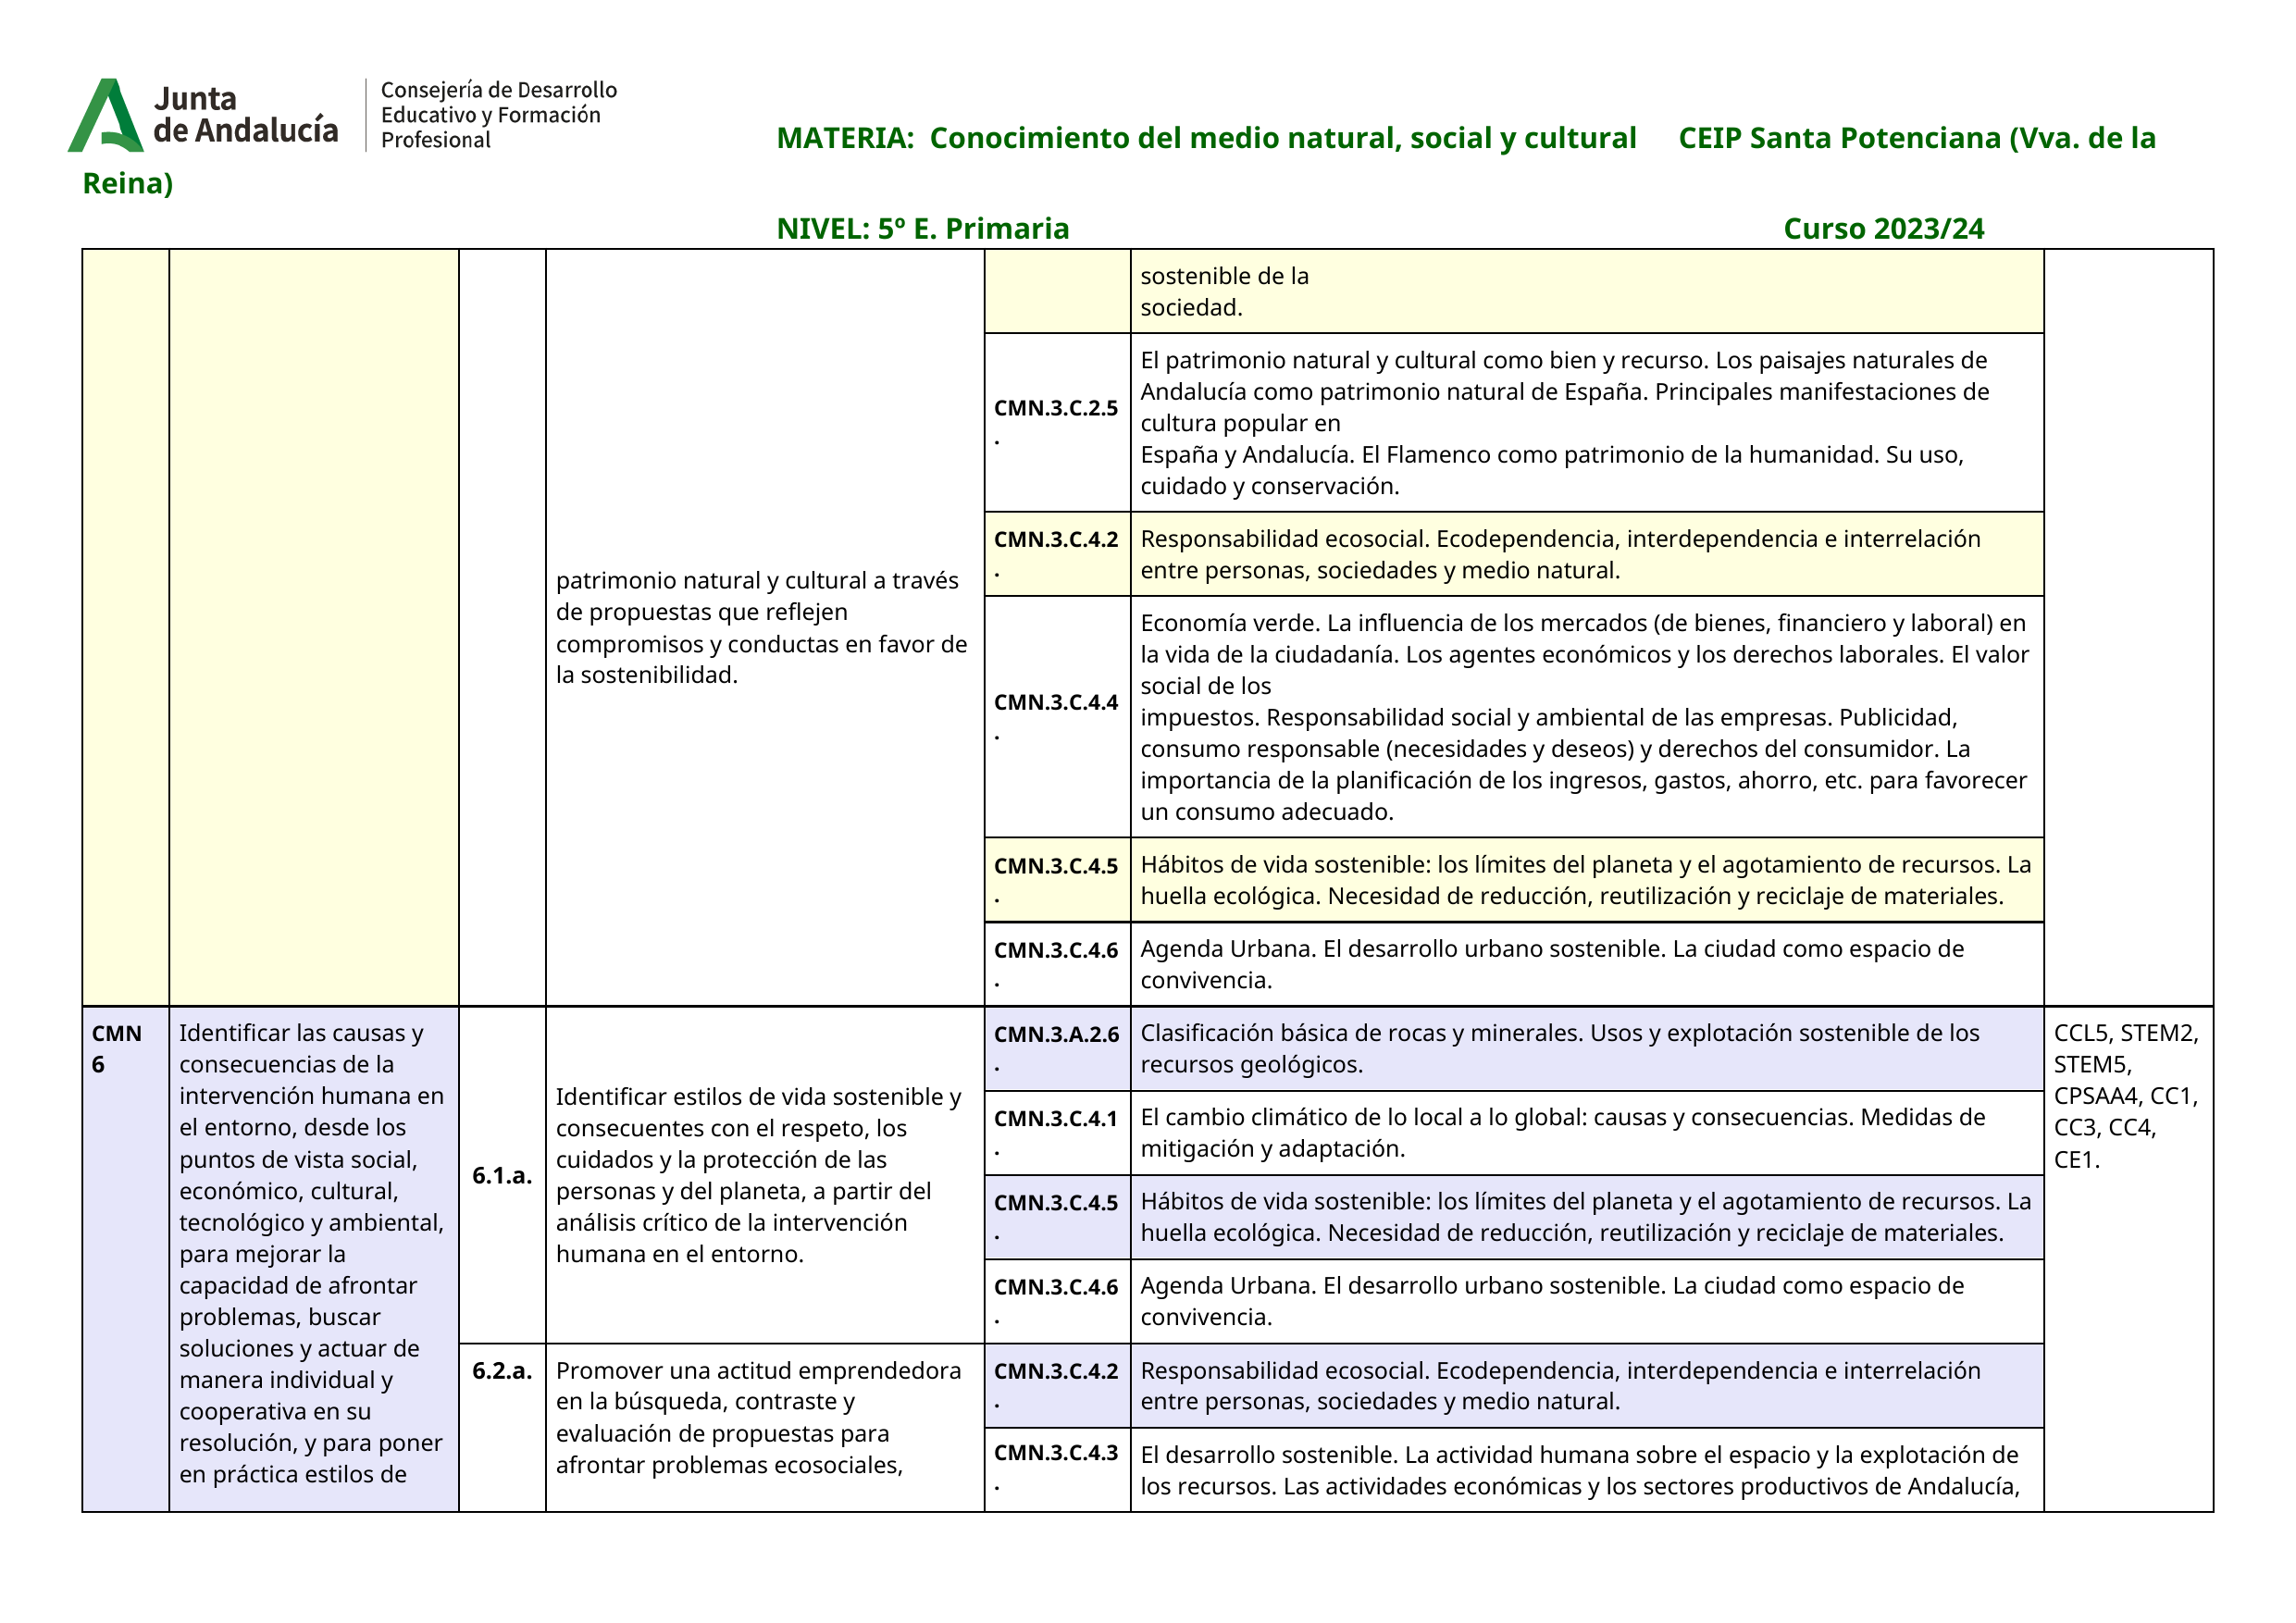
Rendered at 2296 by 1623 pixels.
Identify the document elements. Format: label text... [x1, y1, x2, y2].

table_cell CCL5, STEM2, STEM5, CPSAA4, CC1, CC3, CC4, CE1. [2045, 1008, 2213, 1511]
table_cell CMN.3.C.4.6. [986, 1260, 1130, 1343]
table_cell [83, 250, 168, 1005]
table_cell El desarrollo sostenible. La actividad humana sobre el espacio y la explotación de los recursos. Las actividades económicas y los sectores productivos de Andalucía, [1132, 1429, 2043, 1511]
table_cell CMN.3.C.4.1. [986, 1092, 1130, 1173]
table_cell CMN.3.C.4.5. [986, 838, 1130, 921]
table_cell [986, 250, 1130, 332]
table_cell sostenible de la sociedad. [1132, 250, 2043, 332]
table_cell CMN.3.C.4.2. [986, 513, 1130, 595]
table_cell [460, 250, 545, 1005]
table_cell [2045, 250, 2213, 1005]
table_cell 6.2.a. [460, 1344, 545, 1511]
table_cell Hábitos de vida sostenible: los límites del planeta y el agotamiento de recursos. La huella ecológica. Necesidad de reducción, reutilización y reciclaje de materiales. [1132, 1176, 2043, 1258]
table_cell CMN.3.A.2.6. [986, 1008, 1130, 1089]
table_cell CMN.3.C.4.4. [986, 597, 1130, 836]
table_cell Hábitos de vida sostenible: los límites del planeta y el agotamiento de recursos. La huella ecológica. Necesidad de reducción, reutilización y reciclaje de materiales. [1132, 838, 2043, 921]
table_cell CMN.3.C.2.5. [986, 334, 1130, 511]
table_cell CMN.3.C.4.3. [986, 1429, 1130, 1511]
table_cell CMN.3.C.4.6. [986, 923, 1130, 1005]
table_cell Agenda Urbana. El desarrollo urbano sostenible. La ciudad como espacio de convivencia. [1132, 923, 2043, 1005]
table_cell El patrimonio natural y cultural como bien y recurso. Los paisajes naturales de Andalucía como patrimonio natural de España. Principales manifestaciones de cultura popular en España y Andalucía. El Flamenco como patrimonio de la humanidad. Su uso, cuidado y conservación. [1132, 334, 2043, 511]
table_cell 6.1.a. [460, 1008, 545, 1343]
table_cell Agenda Urbana. El desarrollo urbano sostenible. La ciudad como espacio de convivencia. [1132, 1260, 2043, 1343]
table_cell CMN 6 [83, 1008, 168, 1511]
table_cell [170, 250, 458, 1005]
table_cell Promover una actitud emprendedora en la búsqueda, contraste y evaluación de propuestas para afrontar problemas ecosociales, [547, 1344, 984, 1511]
table_cell Identificar las causas y consecuencias de la intervención humana en el entorno, desde los puntos de vista social, económico, cultural, tecnológico y ambiental, para mejorar la capacidad de afrontar problemas, buscar soluciones y actuar de manera individual y cooperativa en su resolución, y para poner en práctica estilos de [170, 1008, 458, 1511]
table_cell Responsabilidad ecosocial. Ecodependencia, interdependencia e interrelación entre personas, sociedades y medio natural. [1132, 513, 2043, 595]
table_cell Identificar estilos de vida sostenible y consecuentes con el respeto, los cuidados y la protección de las personas y del planeta, a partir del análisis crítico de la intervención humana en el entorno. [547, 1008, 984, 1343]
table_cell El cambio climático de lo local a lo global: causas y consecuencias. Medidas de mitigación y adaptación. [1132, 1092, 2043, 1173]
table_cell Clasificación básica de rocas y minerales. Usos y explotación sostenible de los recursos geológicos. [1132, 1008, 2043, 1089]
table_cell CMN.3.C.4.5. [986, 1176, 1130, 1258]
table_cell patrimonio natural y cultural a través de propuestas que reflejen compromisos y conductas en favor de la sostenibilidad. [547, 250, 984, 1005]
table_cell CMN.3.C.4.2. [986, 1344, 1130, 1427]
table_cell Economía verde. La influencia de los mercados (de bienes, financiero y laboral) en la vida de la ciudadanía. Los agentes económicos y los derechos laborales. El valor social de los impuestos. Responsabilidad social y ambiental de las empresas. Publicidad, consumo responsable (necesidades y deseos) y derechos del consumidor. La importancia de la planificación de los ingresos, gastos, ahorro, etc. para favorecer un consumo adecuado. [1132, 597, 2043, 836]
table_cell Responsabilidad ecosocial. Ecodependencia, interdependencia e interrelación entre personas, sociedades y medio natural. [1132, 1344, 2043, 1427]
